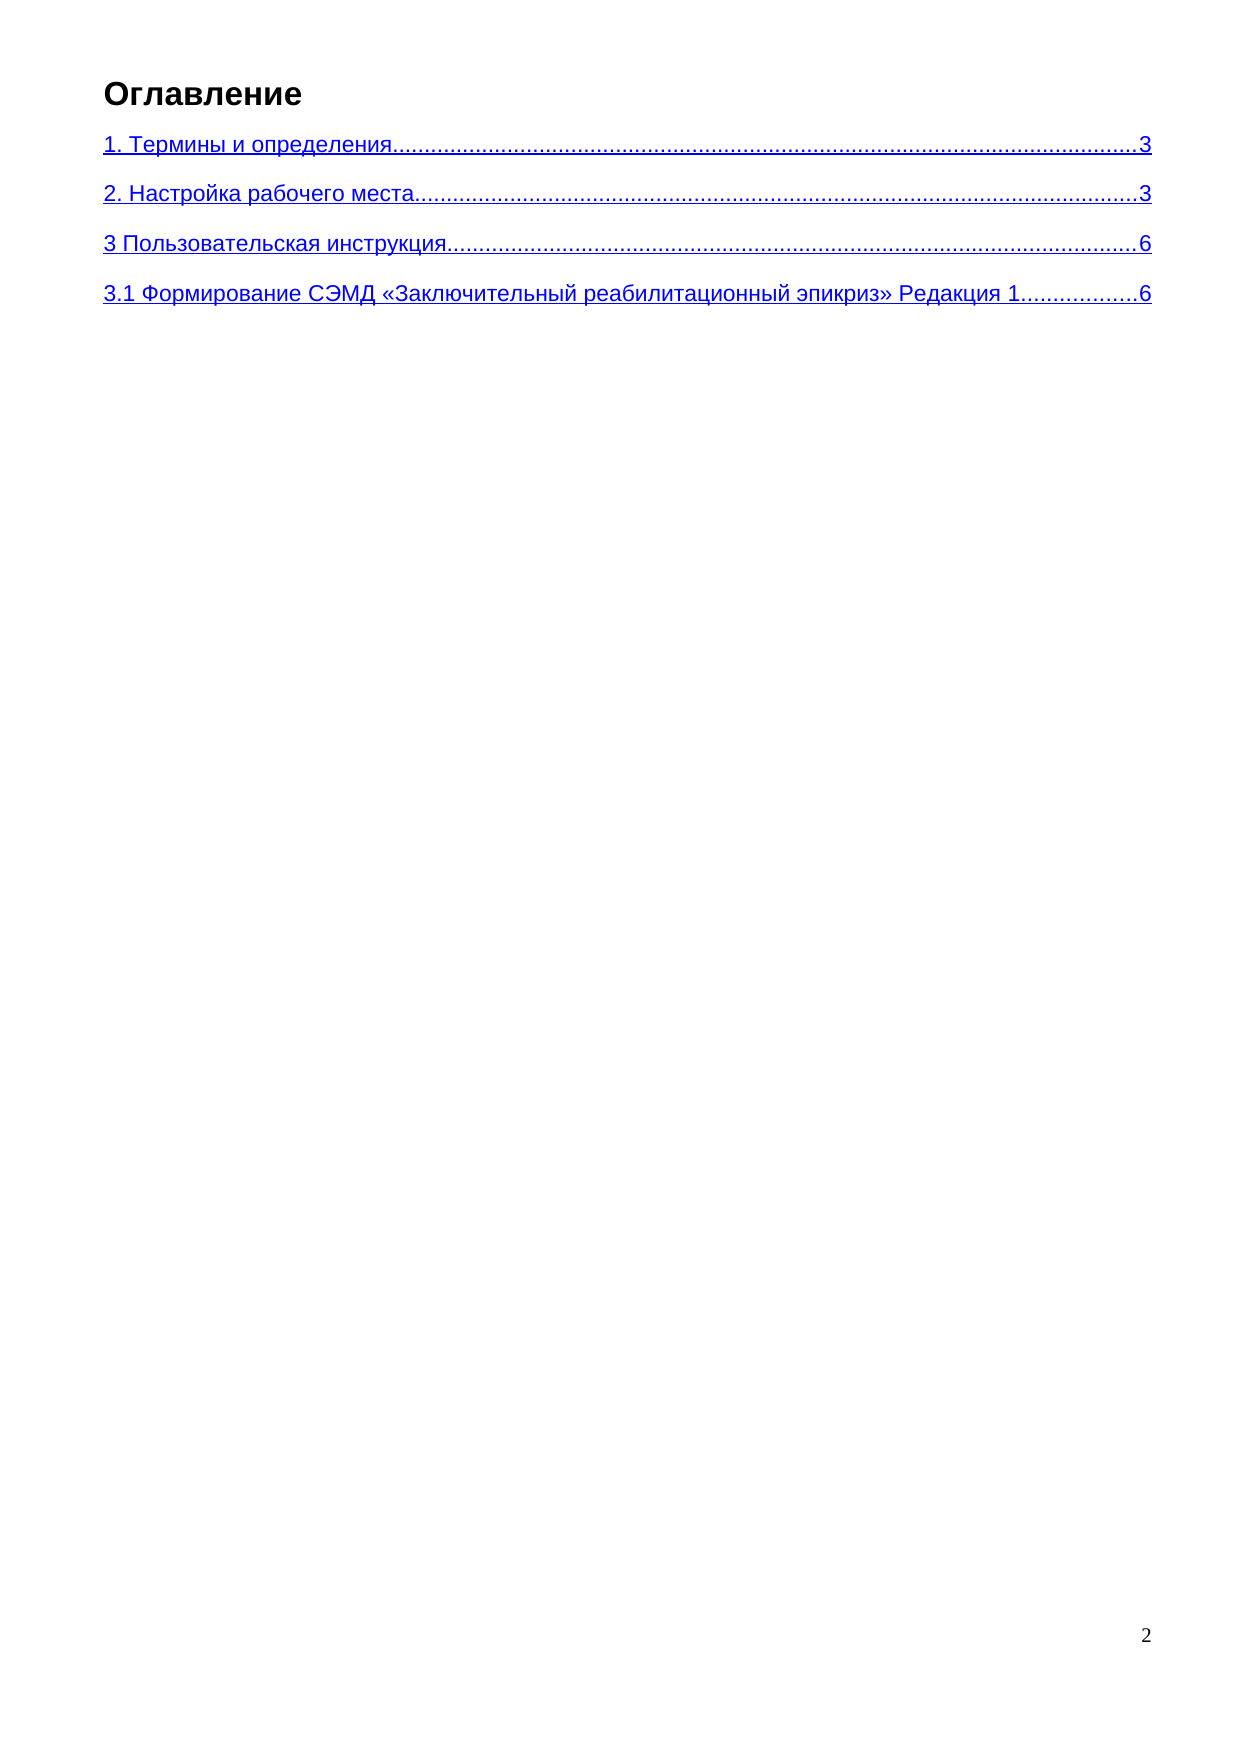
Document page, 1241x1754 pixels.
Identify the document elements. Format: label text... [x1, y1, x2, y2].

text 2. Настройка рабочего места 3 [103, 180, 1152, 203]
text 3 Пользовательская инструкция 6 [103, 230, 1152, 253]
text 3.1 Формирование СЭМД «Заключительный реабилитационный эпикриз» Редакция 1. 6 [103, 280, 1152, 303]
text 1. Термины и определения 3 [103, 131, 1152, 153]
subtitle Оглавление [103, 74, 1152, 112]
